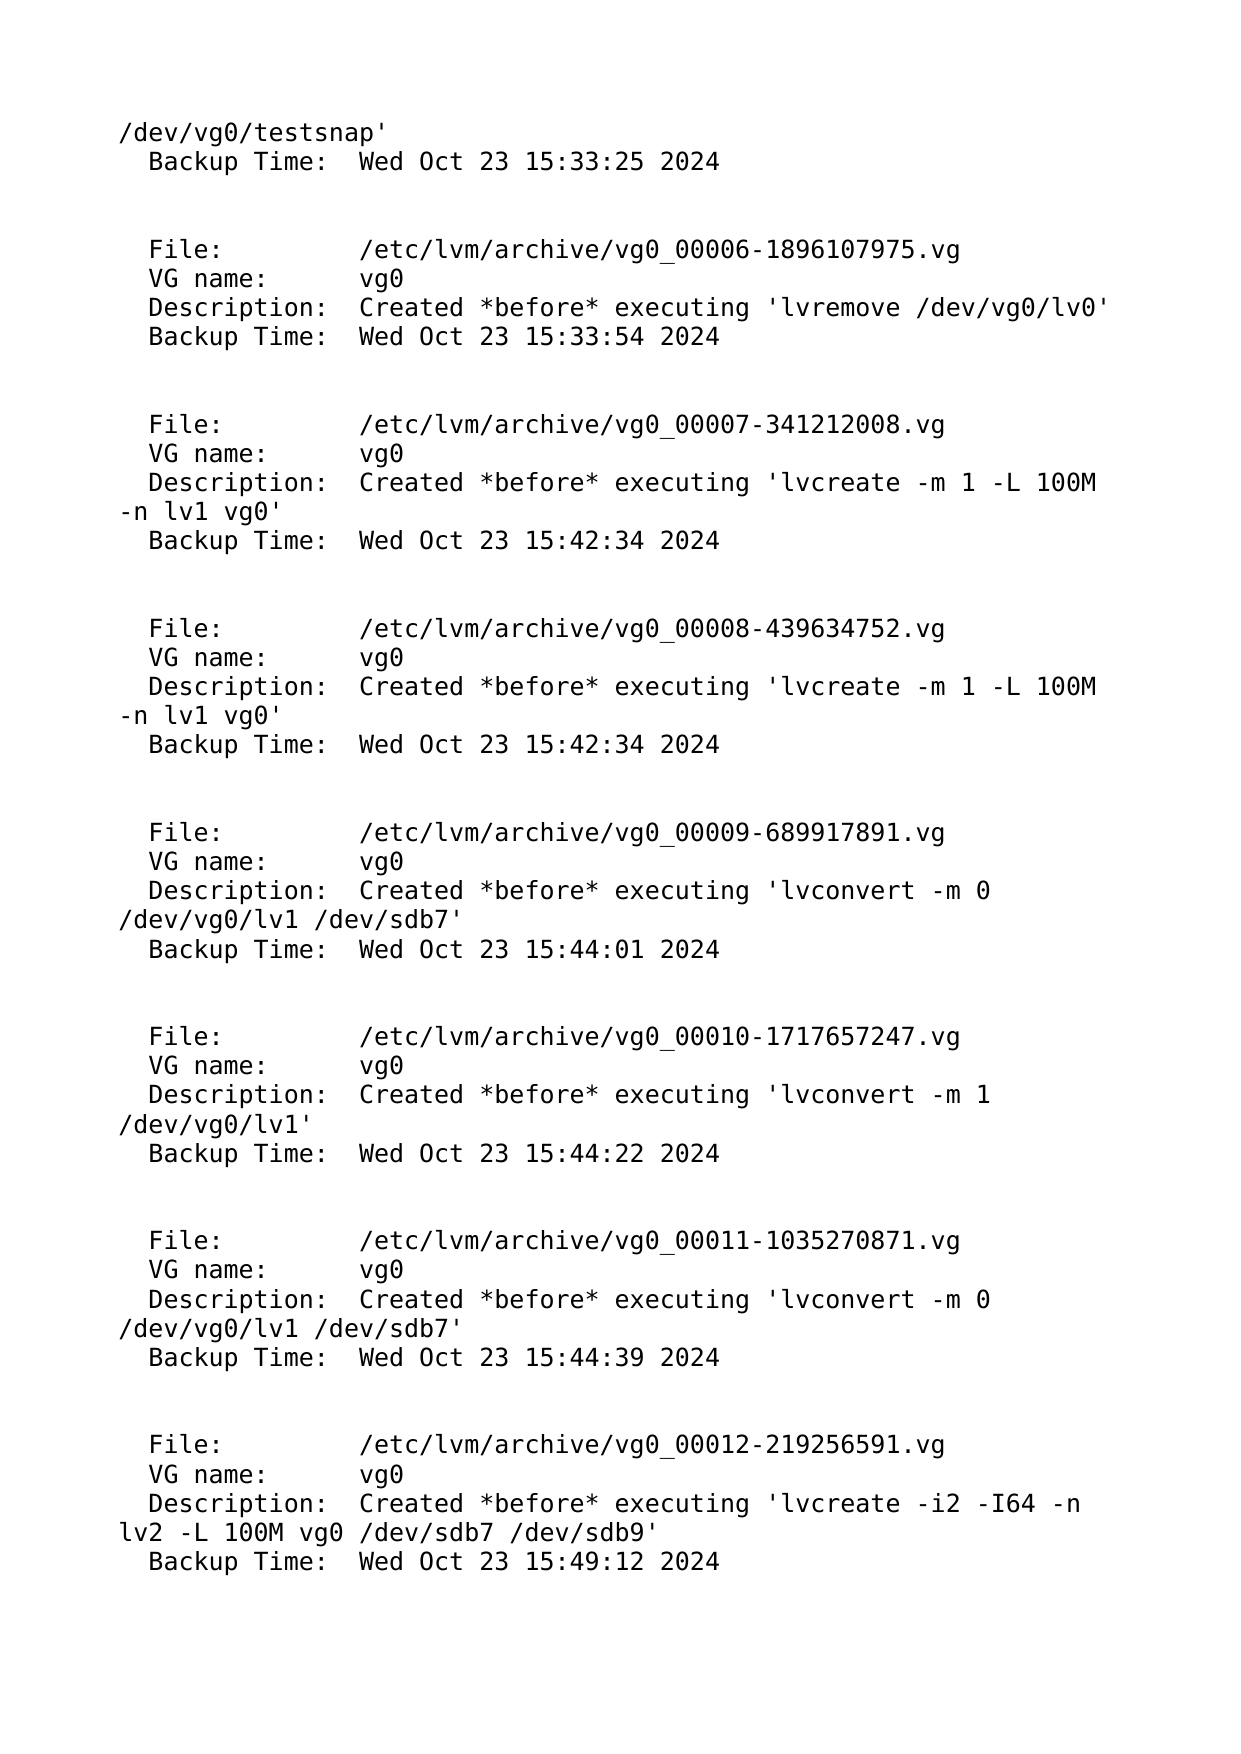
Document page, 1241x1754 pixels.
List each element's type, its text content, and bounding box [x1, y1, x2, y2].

text /dev/vg0/testsnap' Backup Time: Wed Oct 23 15:33:25 2024 File: /etc/lvm/archive/vg0_00006-1896107975.vg VG name: vg0 Description: Created *before* executing 'lvremove /dev/vg0/lv0' Backup Time: Wed Oct 23 15:33:54 2024 File: /etc/lvm/archive/vg0_00007-341212008.vg VG name: vg0 Description: Created *before* executing 'lvcreate -m 1 -L 100M -n lv1 vg0' Backup Time: Wed Oct 23 15:42:34 2024 File: /etc/lvm/archive/vg0_00008-439634752.vg VG name: vg0 Description: Created *before* executing 'lvcreate -m 1 -L 100M -n lv1 vg0' Backup Time: Wed Oct 23 15:42:34 2024 File: /etc/lvm/archive/vg0_00009-689917891.vg VG name: vg0 Description: Created *before* executing 'lvconvert -m 0 /dev/vg0/lv1 /dev/sdb7' Backup Time: Wed Oct 23 15:44:01 2024 File: /etc/lvm/archive/vg0_00010-1717657247.vg VG name: vg0 Description: Created *before* executing 'lvconvert -m 1 /dev/vg0/lv1' Backup Time: Wed Oct 23 15:44:22 2024 File: /etc/lvm/archive/vg0_00011-1035270871.vg VG name: vg0 Description: Created *before* executing 'lvconvert -m 0 /dev/vg0/lv1 /dev/sdb7' Backup Time: Wed Oct 23 15:44:39 2024 File: /etc/lvm/archive/vg0_00012-219256591.vg VG name: vg0 Description: Created *before* executing 'lvcreate -i2 -I64 -n lv2 -L 100M vg0 /dev/sdb7 /dev/sdb9' Backup Time: Wed Oct 23 15:49:12 2024 [118, 118, 1122, 1635]
